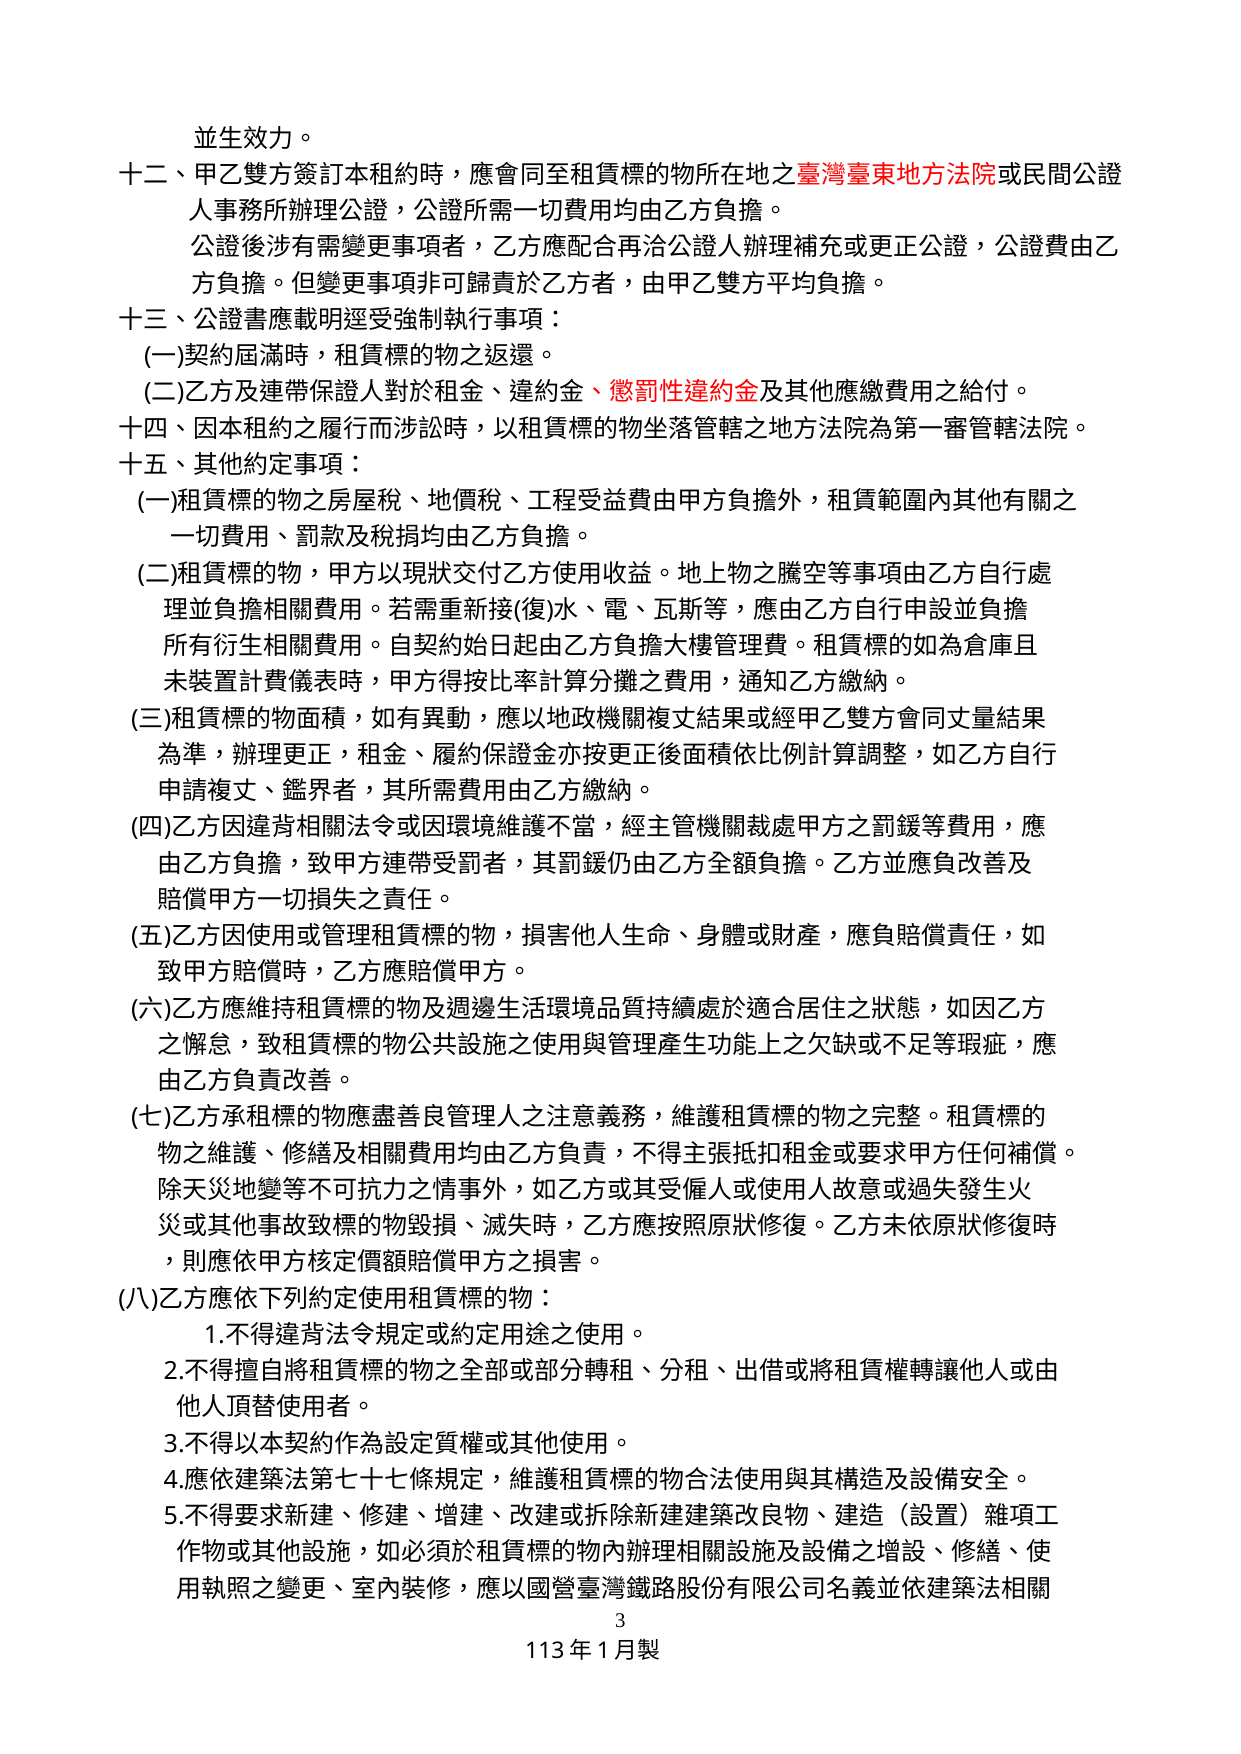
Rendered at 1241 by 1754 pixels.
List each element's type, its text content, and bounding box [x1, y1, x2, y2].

text 一切費用、罰款及稅捐均由乙方負擔。 [118, 517, 1122, 553]
text 用執照之變更、室內裝修，應以國營臺灣鐵路股份有限公司名義並依建築法相關 [118, 1568, 1122, 1604]
text 物之維護、修繕及相關費用均由乙方負責，不得主張抵扣租金或要求甲方任何補償。 [118, 1133, 1116, 1169]
text (六)乙方應維持租賃標的物及週邊生活環境品質持續處於適合居住之狀態，如因乙方 [118, 988, 1116, 1024]
text 2.不得擅自將租賃標的物之全部或部分轉租、分租、出借或將租賃權轉讓他人或由 [118, 1351, 1122, 1387]
text (二)乙方及連帶保證人對於租金、違約金、懲罰性違約金及其他應繳費用之給付。 [118, 372, 1116, 408]
text 十二、甲乙雙方簽訂本租約時，應會同至租賃標的物所在地之臺灣臺東地方法院或民間公證人事務所辦理公證，公證所需一切費用均由乙方負擔。 [118, 154, 1122, 227]
text 5.不得要求新建、修建、增建、改建或拆除新建建築改良物、建造（設置）雜項工 [118, 1496, 1122, 1532]
text 之懈怠，致租賃標的物公共設施之使用與管理產生功能上之欠缺或不足等瑕疵，應 [118, 1024, 1116, 1061]
text 十五、其他約定事項： [118, 444, 1122, 481]
text 1.不得違背法令規定或約定用途之使用。 [204, 1314, 1122, 1351]
text 3.不得以本契約作為設定質權或其他使用。 [118, 1423, 1122, 1459]
text (三)租賃標的物面積，如有異動，應以地政機關複丈結果或經甲乙雙方會同丈量結果 [118, 698, 1116, 734]
text (二)租賃標的物，甲方以現狀交付乙方使用收益。地上物之騰空等事項由乙方自行處 [118, 553, 1116, 589]
text (四)乙方因違背相關法令或因環境維護不當，經主管機關裁處甲方之罰鍰等費用，應 [118, 807, 1116, 843]
text 由乙方負責改善。 [118, 1061, 1116, 1097]
text (一)契約屆滿時，租賃標的物之返還。 [118, 336, 1122, 372]
text (五)乙方因使用或管理租賃標的物，損害他人生命、身體或財產，應負賠償責任，如 [118, 916, 1116, 952]
text 賠償甲方一切損失之責任。 [118, 879, 1116, 916]
text 並生效力。 [119, 118, 1122, 154]
text 致甲方賠償時，乙方應賠償甲方。 [118, 952, 1116, 988]
text 理並負擔相關費用。若需重新接(復)水、電、瓦斯等，應由乙方自行申設並負擔 [118, 589, 1116, 626]
text 除天災地變等不可抗力之情事外，如乙方或其受僱人或使用人故意或過失發生火 [118, 1169, 1116, 1206]
text 公證後涉有需變更事項者，乙方應配合再洽公證人辦理補充或更正公證，公證費由乙方負擔。但變更事項非可歸責於乙方者，由甲乙雙方平均負擔。 [191, 227, 1122, 299]
text ，則應依甲方核定價額賠償甲方之損害。 [118, 1242, 1116, 1278]
text 十四、因本租約之履行而涉訟時，以租賃標的物坐落管轄之地方法院為第一審管轄法院。 [118, 408, 1122, 444]
text 所有衍生相關費用。自契約始日起由乙方負擔大樓管理費。租賃標的如為倉庫且 [118, 626, 1116, 662]
text 十三、公證書應載明逕受強制執行事項： [118, 299, 1122, 336]
text (七)乙方承租標的物應盡善良管理人之注意義務，維護租賃標的物之完整。租賃標的 [118, 1097, 1116, 1133]
text 他人頂替使用者。 [118, 1387, 1122, 1423]
text (八)乙方應依下列約定使用租賃標的物： [118, 1278, 1116, 1314]
text 未裝置計費儀表時，甲方得按比率計算分攤之費用，通知乙方繳納。 [118, 662, 1116, 698]
text (一)租賃標的物之房屋稅、地價稅、工程受益費由甲方負擔外，租賃範圍內其他有關之 [118, 481, 1122, 517]
text 由乙方負擔，致甲方連帶受罰者，其罰鍰仍由乙方全額負擔。乙方並應負改善及 [118, 843, 1116, 879]
text 申請複丈、鑑界者，其所需費用由乙方繳納。 [118, 771, 1116, 807]
text 為準，辦理更正，租金、履約保證金亦按更正後面積依比例計算調整，如乙方自行 [118, 734, 1116, 771]
text 4.應依建築法第七十七條規定，維護租賃標的物合法使用與其構造及設備安全。 [118, 1459, 1122, 1496]
text 作物或其他設施，如必須於租賃標的物內辦理相關設施及設備之增設、修繕、使 [118, 1532, 1122, 1568]
text 災或其他事故致標的物毀損、滅失時，乙方應按照原狀修復。乙方未依原狀修復時 [118, 1206, 1116, 1242]
